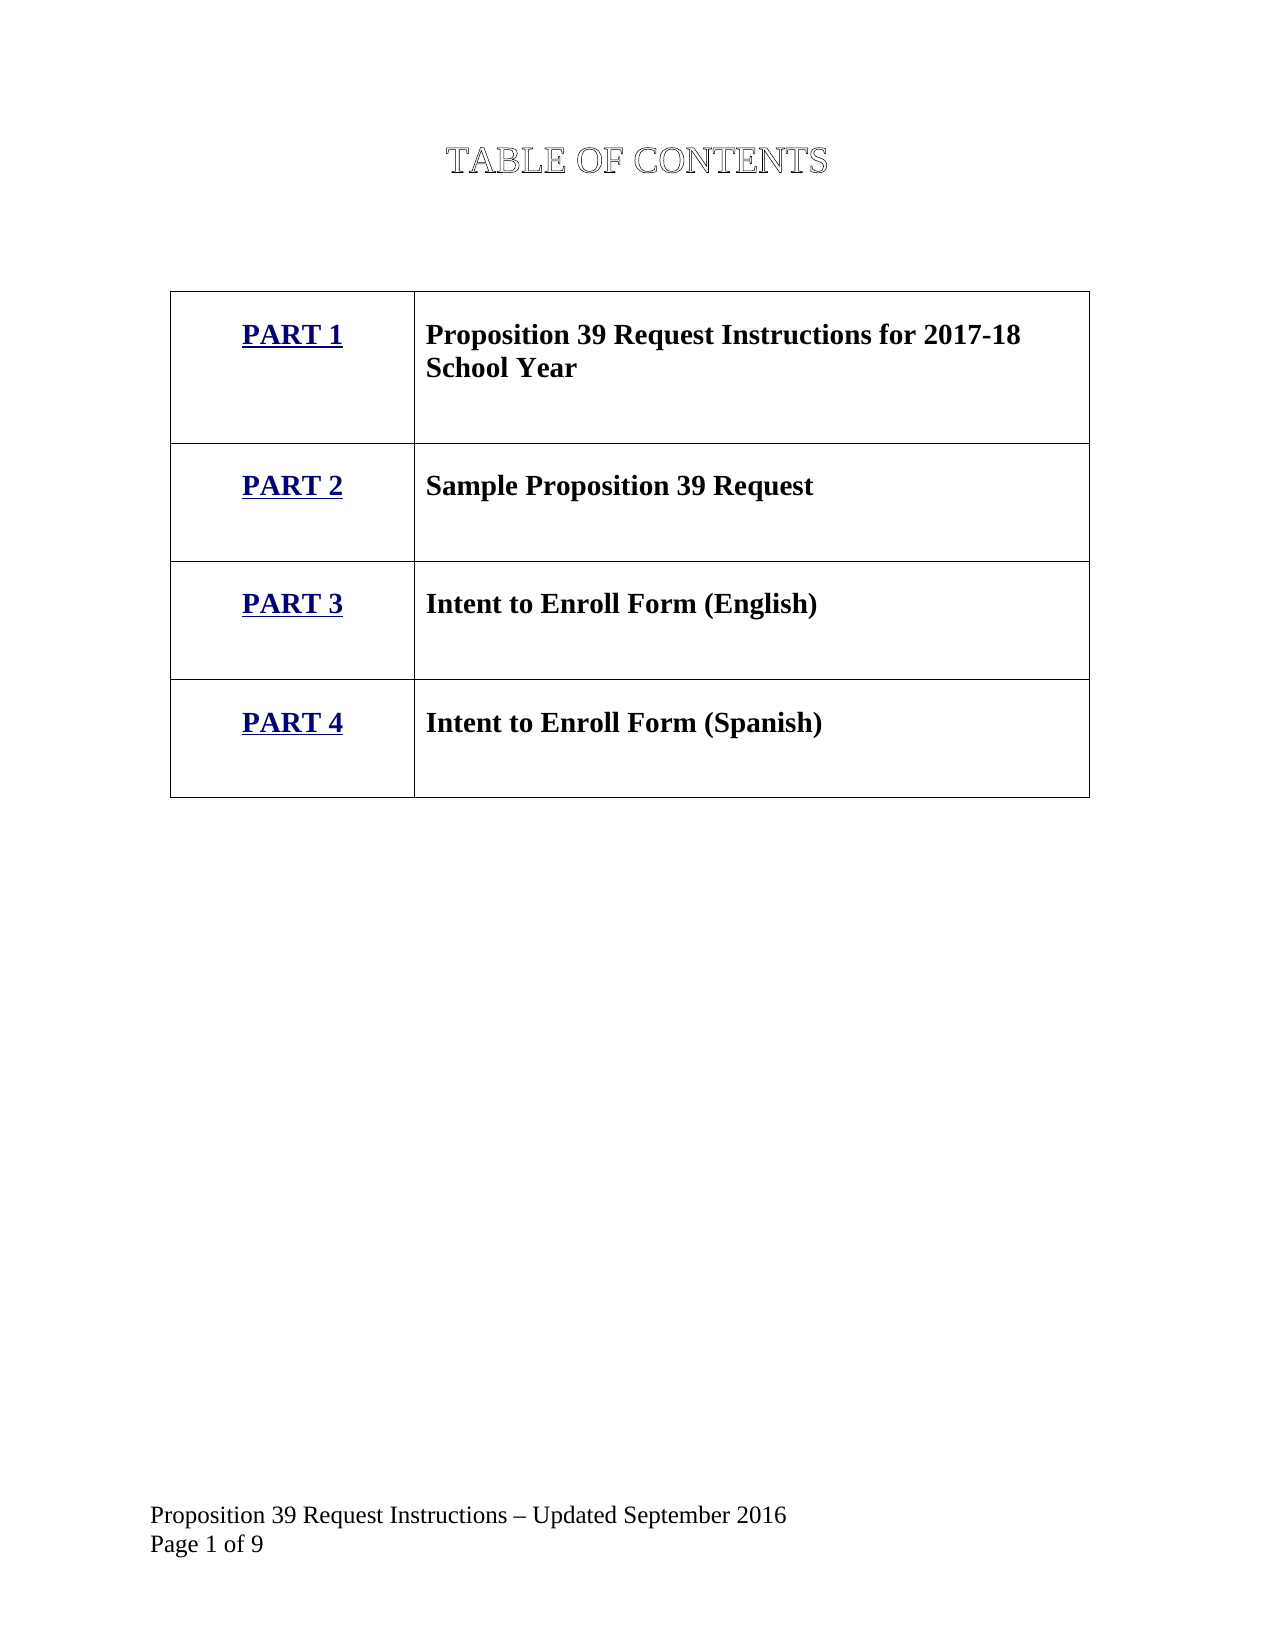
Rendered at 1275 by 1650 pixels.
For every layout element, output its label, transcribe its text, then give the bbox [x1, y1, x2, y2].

table_cell PART 3 [171, 562, 414, 679]
table_cell PART 2 [171, 444, 414, 561]
table_cell Intent to Enroll Form (English) [415, 562, 1089, 679]
table_header Proposition 39 Request Instructions for 2017-18 School Year [415, 292, 1089, 442]
table_cell PART 4 [171, 680, 414, 797]
table_cell Sample Proposition 39 Request [415, 444, 1089, 561]
table_header PART 1 [171, 292, 414, 442]
table_cell Intent to Enroll Form (Spanish) [415, 680, 1089, 797]
text TABLE OF CONTENTS [150, 137, 1125, 181]
